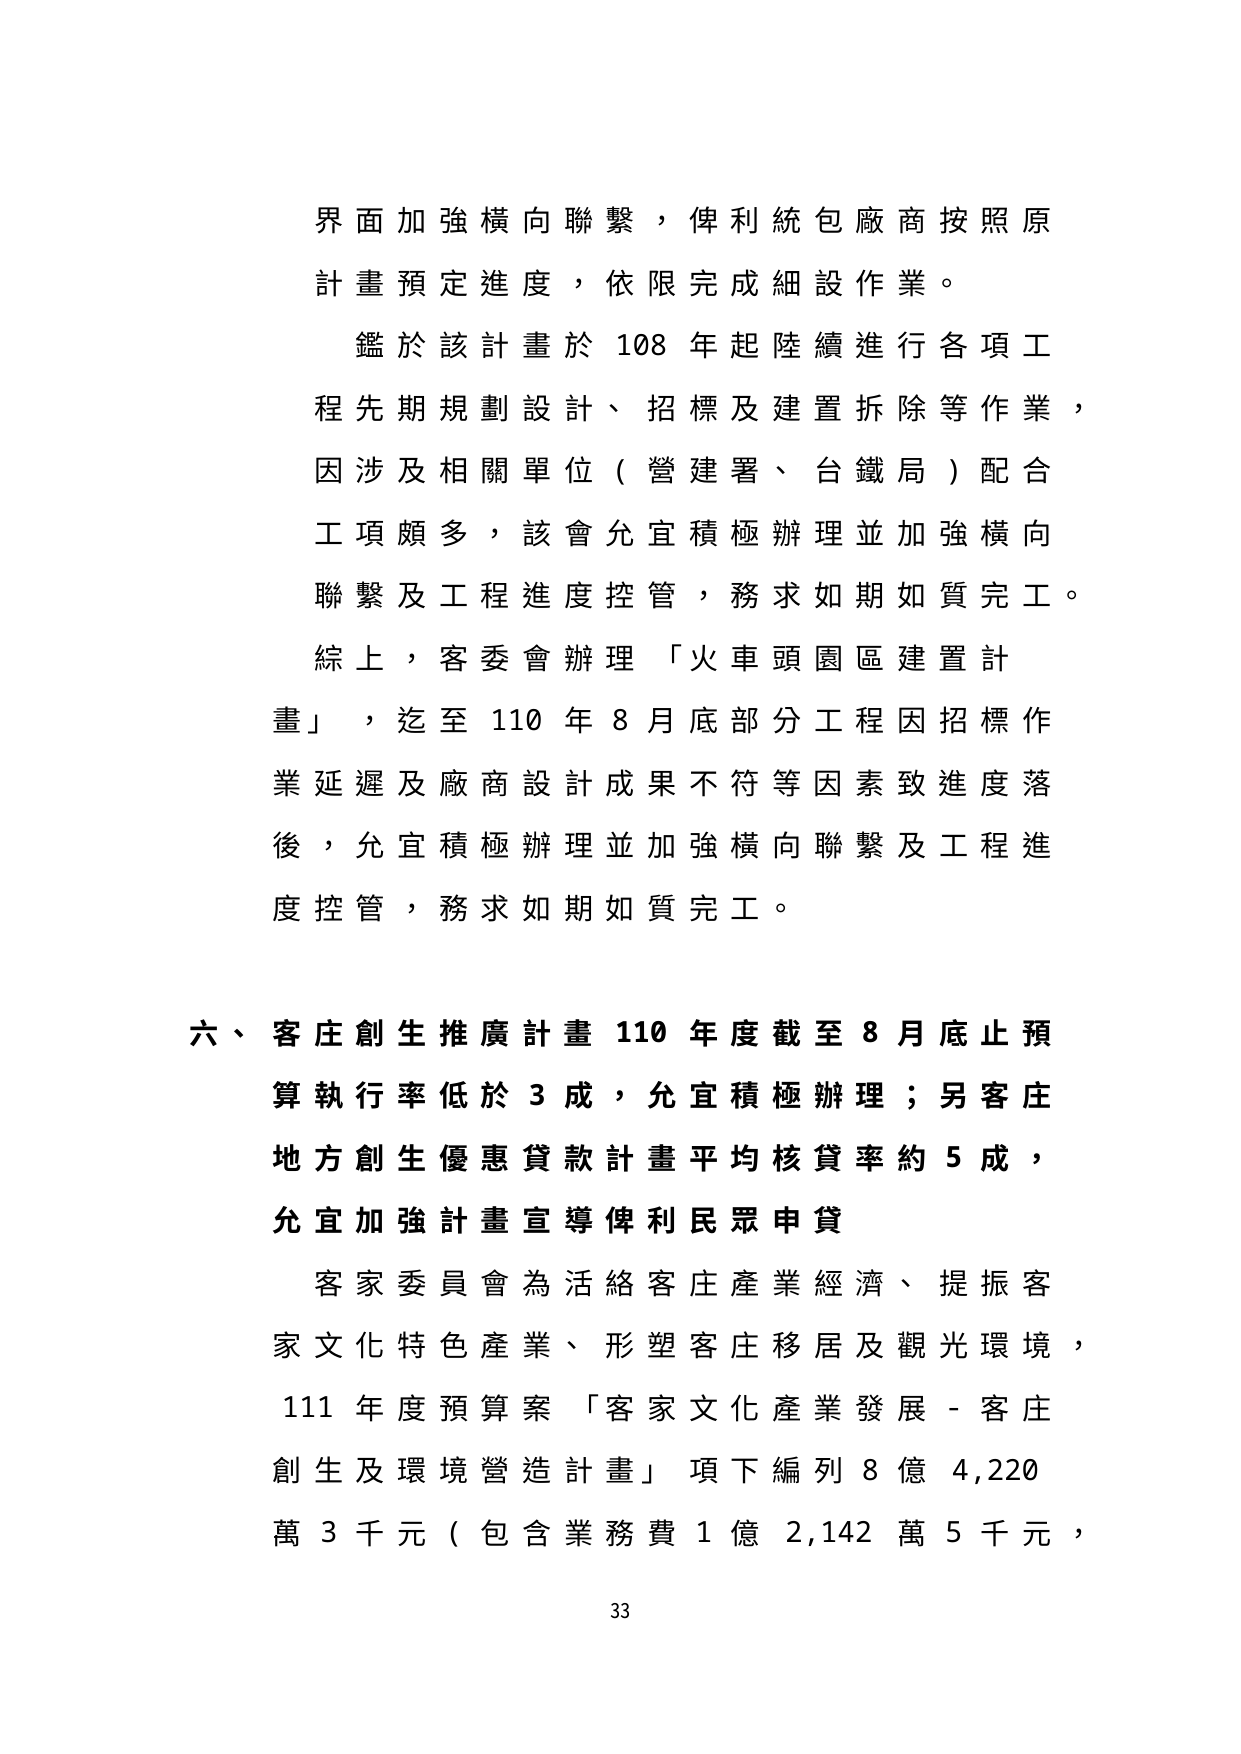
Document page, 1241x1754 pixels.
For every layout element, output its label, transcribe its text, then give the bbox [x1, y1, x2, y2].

text 六、客庄創生推廣計畫110年度截至8月底止預算執行率低於3成，允宜積極辦理；另客庄地方創生優惠貸款計畫平均核貸率約5成，允宜加強計畫宣導俾利民眾申貸 [183, 990, 1058, 1240]
text 綜上，客委會辦理「火車頭園區建置計畫」，迄至110年8月底部分工程因招標作業延遲及廠商設計成果不符等因素致進度落後，允宜積極辦理並加強橫向聯繫及工程進度控管，務求如期如質完工。 [242, 615, 1058, 927]
text 客家委員會為活絡客庄產業經濟、提振客家文化特色產業、形塑客庄移居及觀光環境，111年度預算案「客家文化產業發展-客庄創生及環境營造計畫」項下編列8億4,220萬3千元(包含業務費1億2,142萬5千元，設備及投資87萬6千元，獎補助費7億1,990萬2千元)，較110年度預算數7億3,783萬1千元增加1億437萬2千元(14.15%)。經查： [242, 1240, 1058, 1552]
text 界面加強橫向聯繫，俾利統包廠商按照原計畫預定進度，依限完成細設作業。 [271, 177, 1058, 302]
text 鑑於該計畫於108年起陸續進行各項工程先期規劃設計、招標及建置拆除等作業，因涉及相關單位(營建署、台鐵局)配合工項頗多，該會允宜積極辦理並加強橫向聯繫及工程進度控管，務求如期如質完工。 [271, 302, 1058, 615]
